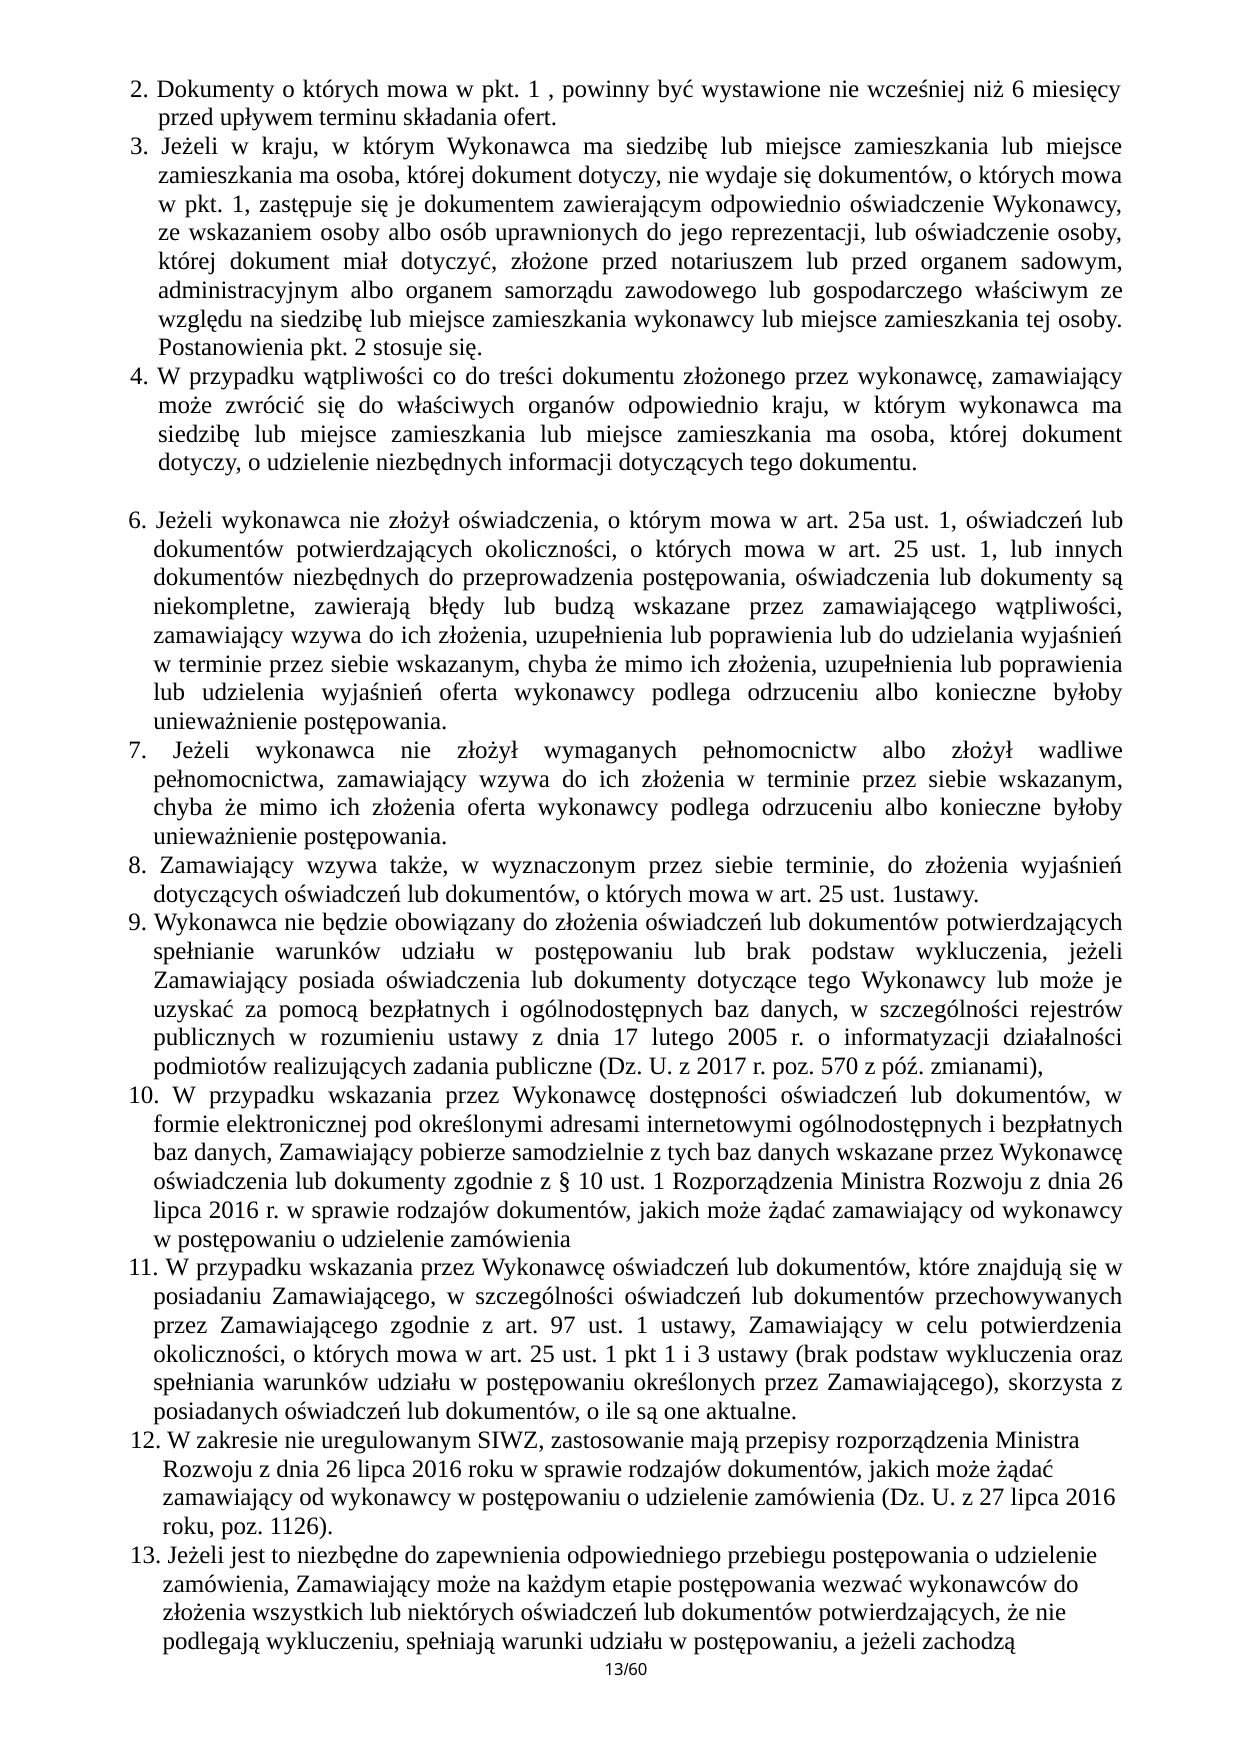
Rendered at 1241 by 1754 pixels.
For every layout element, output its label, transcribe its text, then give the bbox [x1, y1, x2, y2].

text 10. W przypadku wskazania przez Wykonawcę dostępności oświadczeń lub dokumentów, w formie elektronicznej pod określonymi adresami internetowymi ogólnodostępnych i bezpłatnych baz danych, Zamawiający pobierze samodzielnie z tych baz danych wskazane przez Wykonawcę oświadczenia lub dokumenty zgodnie z § 10 ust. 1 Rozporządzenia Ministra Rozwoju z dnia 26 lipca 2016 r. w sprawie rodzajów dokumentów, jakich może żądać zamawiający od wykonawcy w postępowaniu o udzielenie zamówienia [128, 1080, 1123, 1252]
text 4. W przypadku wątpliwości co do treści dokumentu złożonego przez wykonawcę, zamawiający może zwrócić się do właściwych organów odpowiednio kraju, w którym wykonawca ma siedzibę lub miejsce zamieszkania lub miejsce zamieszkania ma osoba, której dokument dotyczy, o udzielenie niezbędnych informacji dotyczących tego dokumentu. [130, 361, 1123, 476]
text 9. Wykonawca nie będzie obowiązany do złożenia oświadczeń lub dokumentów potwierdzających spełnianie warunków udziału w postępowaniu lub brak podstaw wykluczenia, jeżeli Zamawiający posiada oświadczenia lub dokumenty dotyczące tego Wykonawcy lub może je uzyskać za pomocą bezpłatnych i ogólnodostępnych baz danych, w szczególności rejestrów publicznych w rozumieniu ustawy z dnia 17 lutego 2005 r. o informatyzacji działalności podmiotów realizujących zadania publiczne (Dz. U. z 2017 r. poz. 570 z póź. zmianami), [128, 907, 1123, 1080]
text 13. Jeżeli jest to niezbędne do zapewnienia odpowiedniego przebiegu postępowania o udzielenie zamówienia, Zamawiający może na każdym etapie postępowania wezwać wykonawców do złożenia wszystkich lub niektórych oświadczeń lub dokumentów potwierdzających, że nie podlegają wykluczeniu, spełniają warunki udziału w postępowaniu, a jeżeli zachodzą [130, 1540, 1123, 1655]
text 11. W przypadku wskazania przez Wykonawcę oświadczeń lub dokumentów, które znajdują się w posiadaniu Zamawiającego, w szczególności oświadczeń lub dokumentów przechowywanych przez Zamawiającego zgodnie z art. 97 ust. 1 ustawy, Zamawiający w celu potwierdzenia okoliczności, o których mowa w art. 25 ust. 1 pkt 1 i 3 ustawy (brak podstaw wykluczenia oraz spełniania warunków udziału w postępowaniu określonych przez Zamawiającego), skorzysta z posiadanych oświadczeń lub dokumentów, o ile są one aktualne. [128, 1252, 1123, 1425]
text 12. W zakresie nie uregulowanym SIWZ, zastosowanie mają przepisy rozporządzenia Ministra Rozwoju z dnia 26 lipca 2016 roku w sprawie rodzajów dokumentów, jakich może żądać zamawiający od wykonawcy w postępowaniu o udzielenie zamówienia (Dz. U. z 27 lipca 2016 roku, poz. 1126). [130, 1425, 1123, 1540]
text 3. Jeżeli w kraju, w którym Wykonawca ma siedzibę lub miejsce zamieszkania lub miejsce zamieszkania ma osoba, której dokument dotyczy, nie wydaje się dokumentów, o których mowa w pkt. 1, zastępuje się je dokumentem zawierającym odpowiednio oświadczenie Wykonawcy, ze wskazaniem osoby albo osób uprawnionych do jego reprezentacji, lub oświadczenie osoby, której dokument miał dotyczyć, złożone przed notariuszem lub przed organem sadowym, administracyjnym albo organem samorządu zawodowego lub gospodarczego właściwym ze względu na siedzibę lub miejsce zamieszkania wykonawcy lub miejsce zamieszkania tej osoby. Postanowienia pkt. 2 stosuje się. [130, 131, 1123, 361]
text 6. Jeżeli wykonawca nie złożył oświadczenia, o którym mowa w art. 25a ust. 1, oświadczeń lub dokumentów potwierdzających okoliczności, o których mowa w art. 25 ust. 1, lub innych dokumentów niezbędnych do przeprowadzenia postępowania, oświadczenia lub dokumenty są niekompletne, zawierają błędy lub budzą wskazane przez zamawiającego wątpliwości, zamawiający wzywa do ich złożenia, uzupełnienia lub poprawienia lub do udzielania wyjaśnień w terminie przez siebie wskazanym, chyba że mimo ich złożenia, uzupełnienia lub poprawienia lub udzielenia wyjaśnień oferta wykonawcy podlega odrzuceniu albo konieczne byłoby unieważnienie postępowania. [128, 505, 1123, 735]
text 7. Jeżeli wykonawca nie złożył wymaganych pełnomocnictw albo złożył wadliwe pełnomocnictwa, zamawiający wzywa do ich złożenia w terminie przez siebie wskazanym, chyba że mimo ich złożenia oferta wykonawcy podlega odrzuceniu albo konieczne byłoby unieważnienie postępowania. [128, 735, 1123, 850]
text 2. Dokumenty o których mowa w pkt. 1 , powinny być wystawione nie wcześniej niż 6 miesięcy przed upływem terminu składania ofert. [130, 74, 1123, 131]
text 8. Zamawiający wzywa także, w wyznaczonym przez siebie terminie, do złożenia wyjaśnień dotyczących oświadczeń lub dokumentów, o których mowa w art. 25 ust. 1ustawy. [128, 850, 1123, 907]
